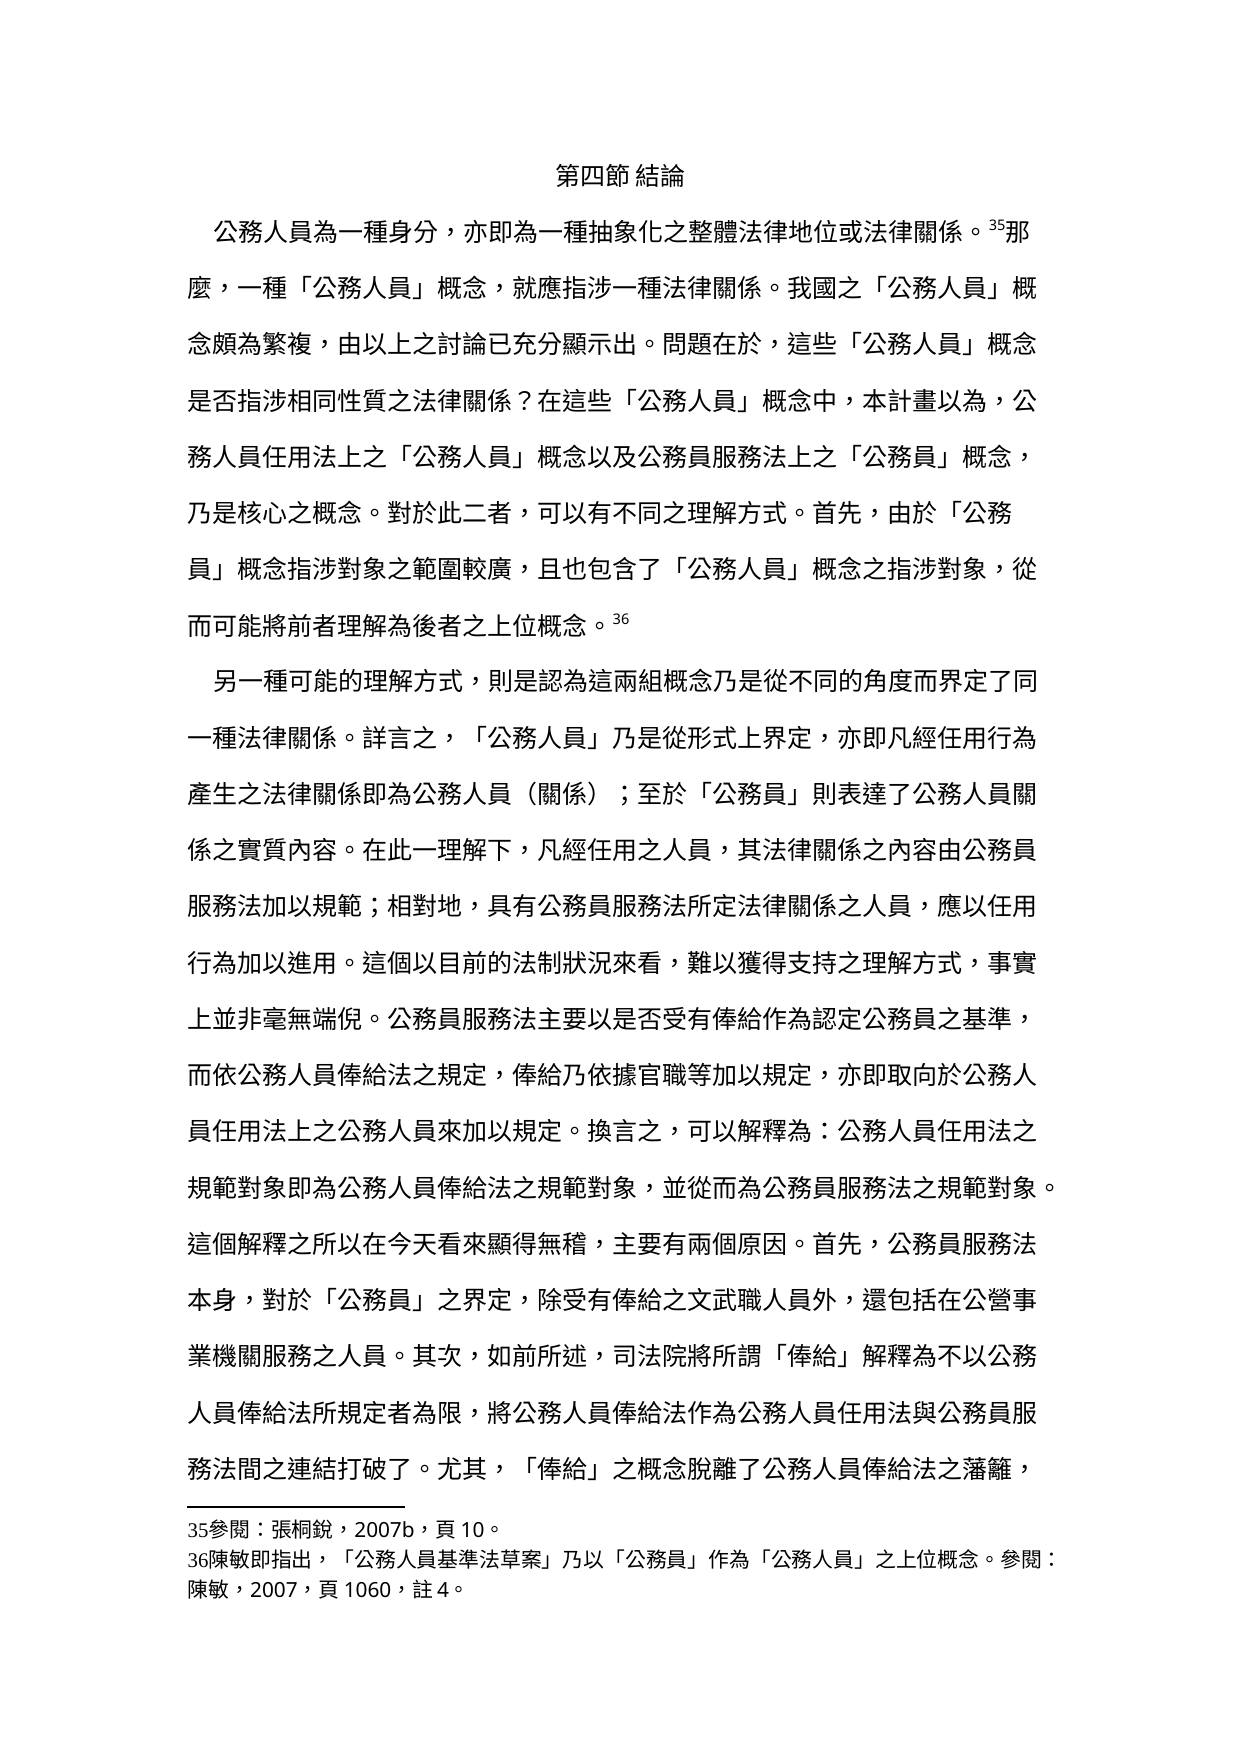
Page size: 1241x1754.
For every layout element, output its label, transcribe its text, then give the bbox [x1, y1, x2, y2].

text 另一種可能的理解方式，則是認為這兩組概念乃是從不同的角度而界定了同一種法律關係。詳言之，「公務人員」乃是從形式上界定，亦即凡經任用行為產生之法律關係即為公務人員（關係）；至於「公務員」則表達了公務人員關係之實質內容。在此一理解下，凡經任用之人員，其法律關係之內容由公務員服務法加以規範；相對地，具有公務員服務法所定法律關係之人員，應以任用行為加以進用。這個以目前的法制狀況來看，難以獲得支持之理解方式，事實上並非毫無端倪。公務員服務法主要以是否受有俸給作為認定公務員之基準，而依公務人員俸給法之規定，俸給乃依據官職等加以規定，亦即取向於公務人員任用法上之公務人員來加以規定。換言之，可以解釋為：公務人員任用法之規範對象即為公務人員俸給法之規範對象，並從而為公務員服務法之規範對象。這個解釋之所以在今天看來顯得無稽，主要有兩個原因。首先，公務員服務法本身，對於「公務員」之界定，除受有俸給之文武職人員外，還包括在公營事業機關服務之人員。其次，如前所述，司法院將所謂「俸給」解釋為不以公務人員俸給法所規定者為限，將公務人員俸給法作為公務人員任用法與公務員服務法間之連結打破了。尤其，「俸給」之概念脫離了公務人員俸給法之藩籬，卻無一個明確之界定基準，遂使其與報酬間之區分愈趨模糊，終於使得公務員服務法不僅適用於具公法上職務關係之人員，也適用於處於私法上勞動關係之勞工：不僅公營事業機關服務人員被解釋為包括公營事業機關中之純勞工；在聘用與僱用關係還被認為是私法契約關係時，聘用人員與僱用人員還是被認為是受有俸給之文職人員而有公務員服務法之適用。結果是公務人員任用法與公務員服務法之關連性愈趨薄弱。 [187, 655, 1053, 1480]
text 參閱：張桐銳，2007b，頁10。 [187, 1513, 1053, 1543]
text 公務人員為一種身分，亦即為一種抽象化之整體法律地位或法律關係。那麼，一種「公務人員」概念，就應指涉一種法律關係。我國之「公務人員」概念頗為繁複，由以上之討論已充分顯示出。問題在於，這些「公務人員」概念是否指涉相同性質之法律關係？在這些「公務人員」概念中，本計畫以為，公務人員任用法上之「公務人員」概念以及公務員服務法上之「公務員」概念，乃是核心之概念。對於此二者，可以有不同之理解方式。首先，由於「公務員」概念指涉對象之範圍較廣，且也包含了「公務人員」概念之指涉對象，從而可能將前者理解為後者之上位概念。 [187, 206, 1053, 637]
text 第四節 結論 [187, 150, 1053, 187]
text 陳敏即指出，「公務人員基準法草案」乃以「公務員」作為「公務人員」之上位概念。參閱：陳敏，2007，頁1060，註4。 [187, 1543, 1053, 1604]
